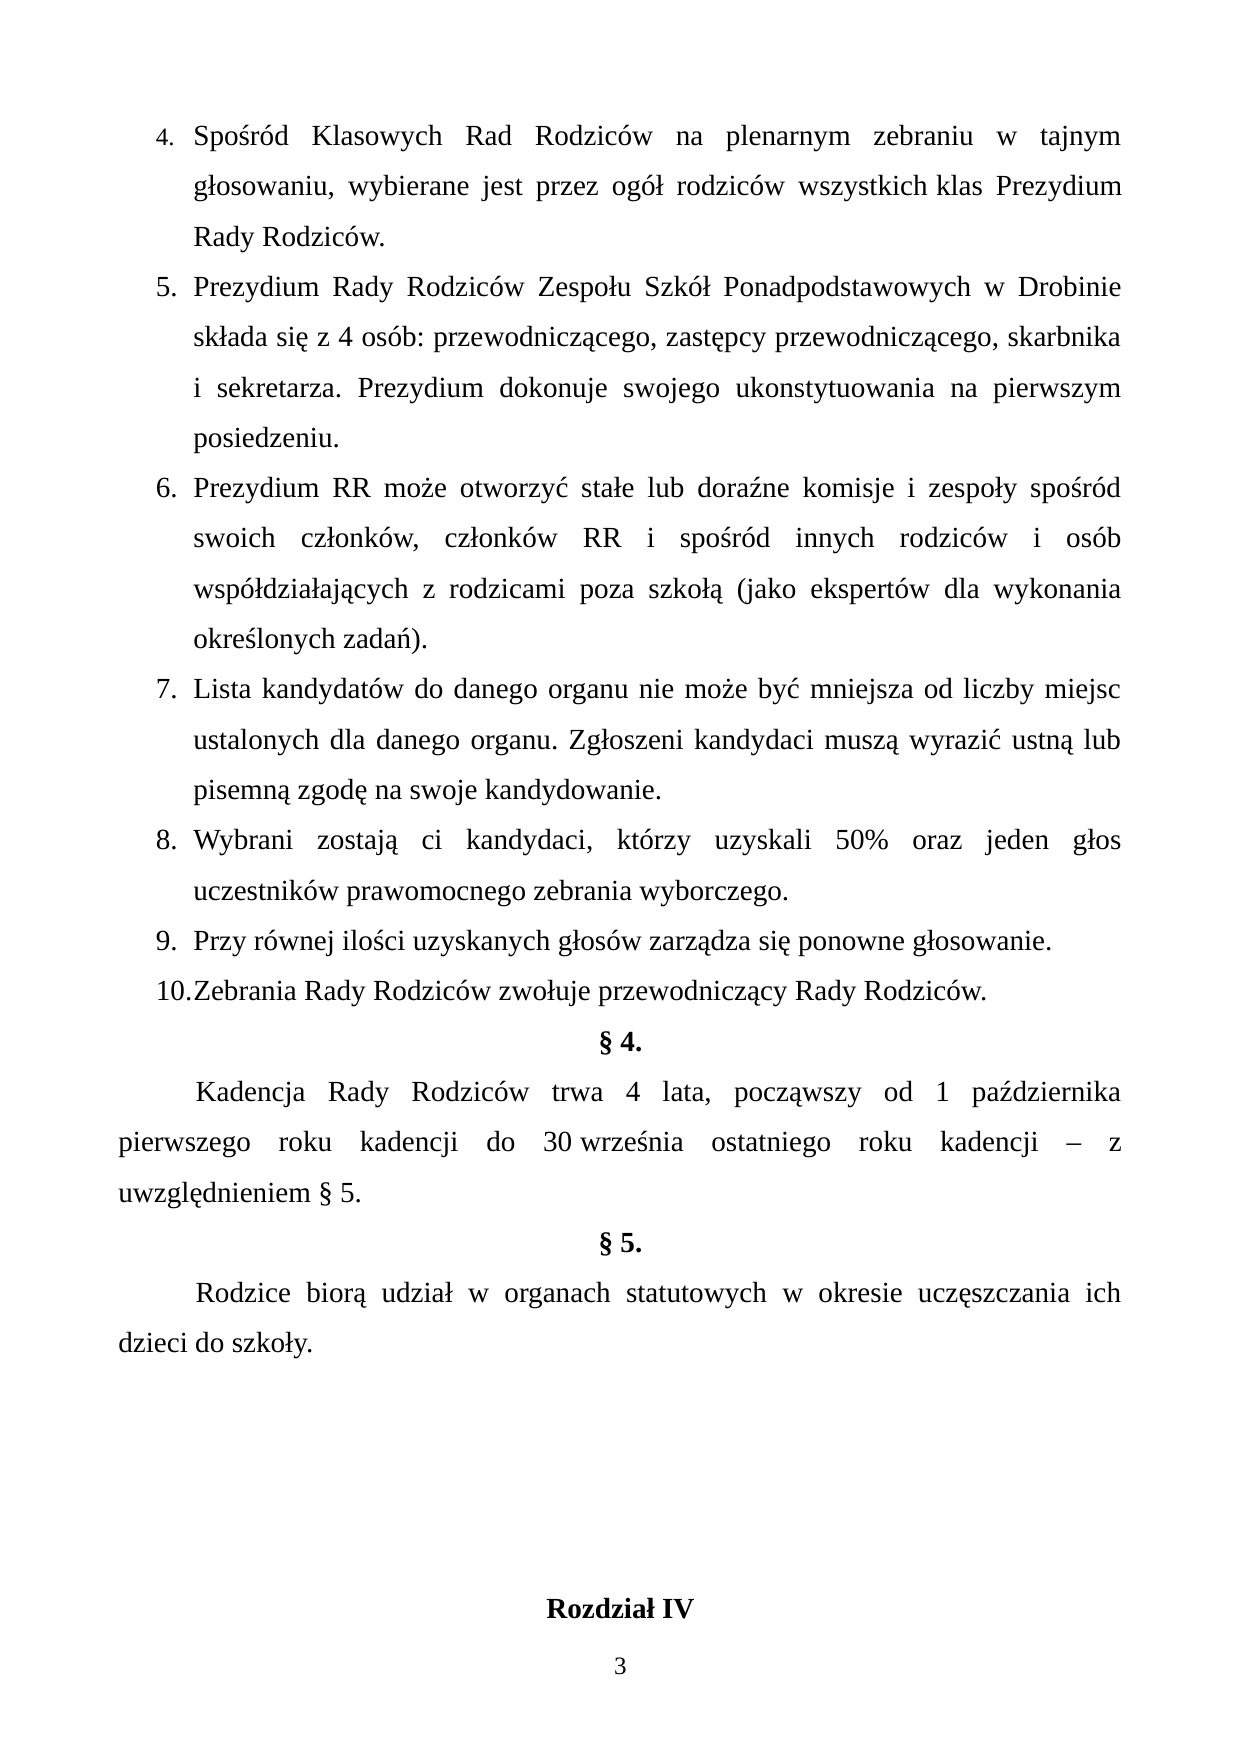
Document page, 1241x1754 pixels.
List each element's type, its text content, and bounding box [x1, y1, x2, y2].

text Rodzice biorą udział w organach statutowych w okresie uczęszczania ich dzieci do szkoły. [118, 1275, 1122, 1359]
list Spośród Klasowych Rad Rodziców na plenarnym zebraniu w tajnym głosowaniu, wybierane jest przez ogół rodziców wszystkich klas Prezydium Rady Rodziców. [156, 118, 1122, 252]
list Zebrania Rady Rodziców zwołuje przewodniczący Rady Rodziców. [156, 973, 1122, 1007]
text § 5. [118, 1225, 1122, 1258]
list Przy równej ilości uzyskanych głosów zarządza się ponowne głosowanie. [156, 923, 1122, 957]
list Lista kandydatów do danego organu nie może być mniejsza od liczby miejsc ustalonych dla danego organu. Zgłoszeni kandydaci muszą wyrazić ustną lub pisemną zgodę na swoje kandydowanie. [156, 672, 1122, 806]
list Prezydium Rady Rodziców Zespołu Szkół Ponadpodstawowych w Drobinie składa się z 4 osób: przewodniczącego, zastępcy przewodniczącego, skarbnika i sekretarza. Prezydium dokonuje swojego ukonstytuowania na pierwszym posiedzeniu. [156, 269, 1122, 453]
list Wybrani zostają ci kandydaci, którzy uzyskali 50% oraz jeden głos uczestników prawomocnego zebrania wyborczego. [156, 822, 1122, 906]
list Prezydium RR może otworzyć stałe lub doraźne komisje i zespoły spośród swoich członków, członków RR i spośród innych rodziców i osób współdziałających z rodzicami poza szkołą (jako ekspertów dla wykonania określonych zadań). [156, 470, 1122, 655]
text Rozdział IV [118, 1592, 1122, 1625]
text Kadencja Rady Rodziców trwa 4 lata, począwszy od 1 października pierwszego roku kadencji do 30 września ostatniego roku kadencji – z uwzględnieniem § 5. [118, 1074, 1122, 1208]
text § 4. [118, 1024, 1122, 1057]
